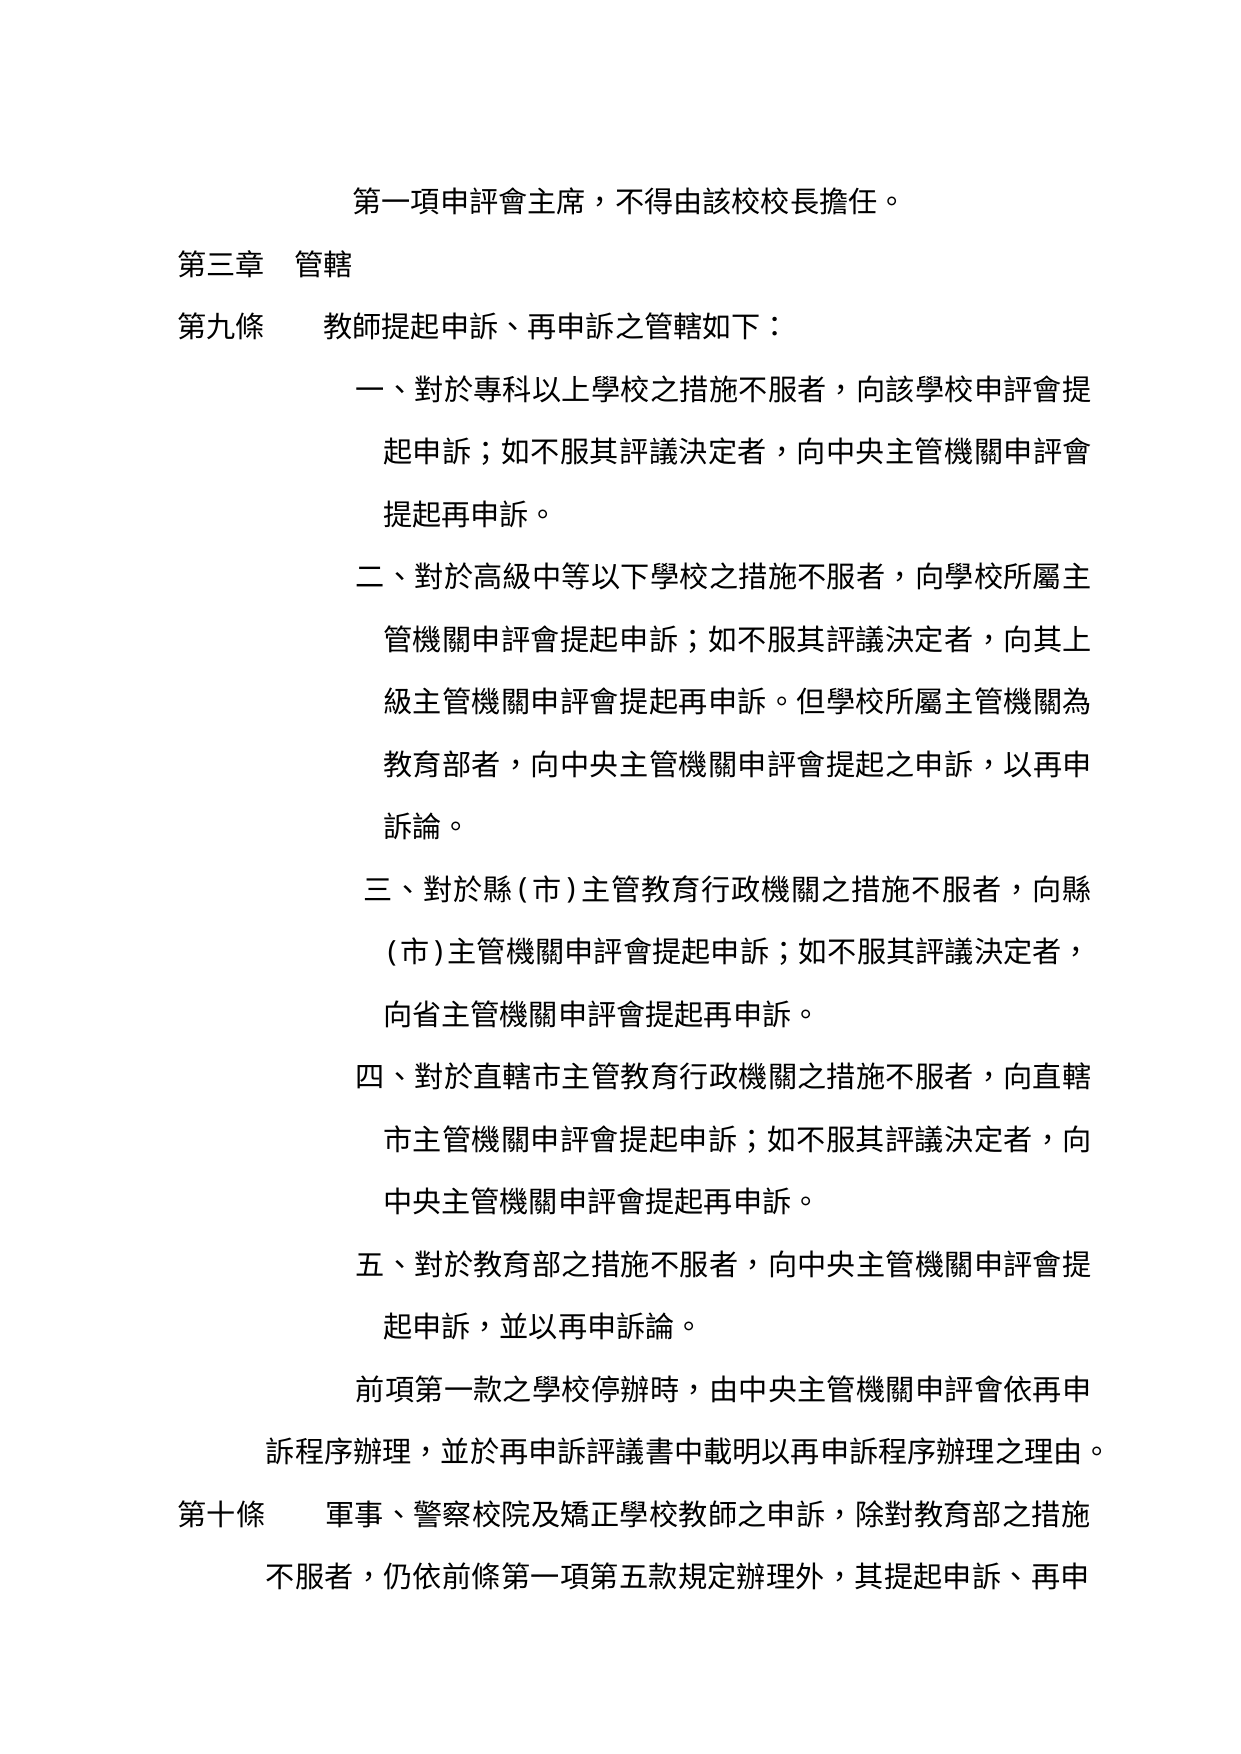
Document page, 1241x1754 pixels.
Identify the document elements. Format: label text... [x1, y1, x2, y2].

text 一、對於專科以上學校之措施不服者，向該學校申評會提起申訴；如不服其評議決定者，向中央主管機關申評會提起再申訴。 [177, 346, 1092, 533]
text 四、對於直轄市主管教育行政機關之措施不服者，向直轄市主管機關申評會提起申訴；如不服其評議決定者，向中央主管機關申評會提起再申訴。 [177, 1033, 1092, 1221]
text 第一項申評會主席，不得由該校校長擔任。 [177, 158, 1092, 221]
text 第三章 管轄 [177, 221, 1092, 283]
text 三、對於縣(市)主管教育行政機關之措施不服者，向縣(市)主管機關申評會提起申訴；如不服其評議決定者，向省主管機關申評會提起再申訴。 [177, 846, 1092, 1033]
text 第十條 軍事、警察校院及矯正學校教師之申訴，除對教育部之措施不服者，仍依前條第一項第五款規定辦理外，其提起申訴、再申 [177, 1471, 1092, 1596]
text 前項第一款之學校停辦時，由中央主管機關申評會依再申訴程序辦理，並於再申訴評議書中載明以再申訴程序辦理之理由。 [177, 1346, 1092, 1471]
text 第九條 教師提起申訴、再申訴之管轄如下： [177, 283, 1092, 346]
text 五、對於教育部之措施不服者，向中央主管機關申評會提起申訴，並以再申訴論。 [177, 1221, 1092, 1346]
text 二、對於高級中等以下學校之措施不服者，向學校所屬主管機關申評會提起申訴；如不服其評議決定者，向其上級主管機關申評會提起再申訴。但學校所屬主管機關為教育部者，向中央主管機關申評會提起之申訴，以再申訴論。 [177, 533, 1092, 846]
